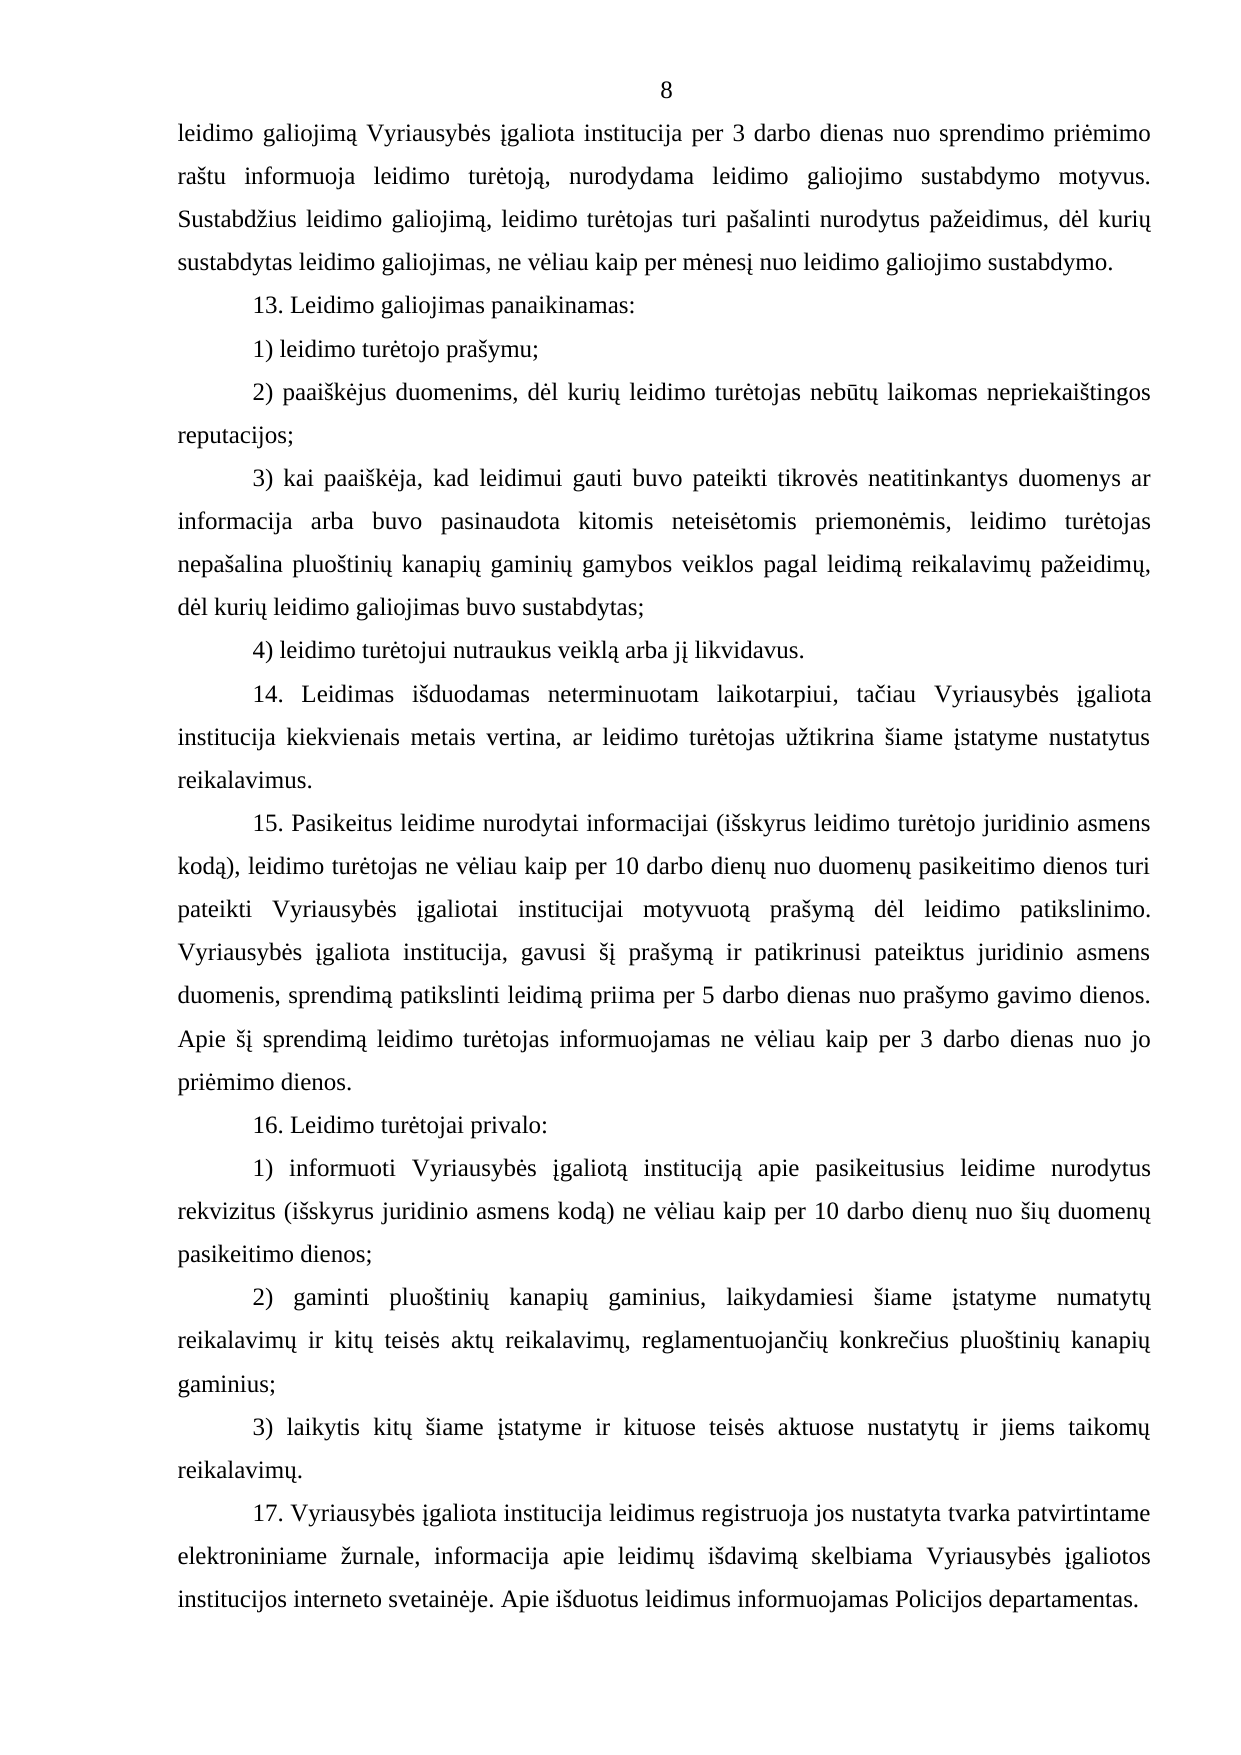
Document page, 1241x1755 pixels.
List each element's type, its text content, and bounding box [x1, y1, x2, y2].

text 1) leidimo turėtojo prašymu; [177, 334, 1152, 362]
text leidimo galiojimą Vyriausybės įgaliota institucija per 3 darbo dienas nuo sprendimo priėmimo raštu informuoja leidimo turėtoją, nurodydama leidimo galiojimo sustabdymo motyvus. Sustabdžius leidimo galiojimą, leidimo turėtojas turi pašalinti nurodytus pažeidimus, dėl kurių sustabdytas leidimo galiojimas, ne vėliau kaip per mėnesį nuo leidimo galiojimo sustabdymo. [177, 118, 1152, 276]
text 13. Leidimo galiojimas panaikinamas: [177, 291, 1152, 319]
text 4) leidimo turėtojui nutraukus veiklą arba jį likvidavus. [177, 636, 1152, 664]
text 15. Pasikeitus leidime nurodytai informacijai (išskyrus leidimo turėtojo juridinio asmens kodą), leidimo turėtojas ne vėliau kaip per 10 darbo dienų nuo duomenų pasikeitimo dienos turi pateikti Vyriausybės įgaliotai institucijai motyvuotą prašymą dėl leidimo patikslinimo. Vyriausybės įgaliota institucija, gavusi šį prašymą ir patikrinusi pateiktus juridinio asmens duomenis, sprendimą patikslinti leidimą priima per 5 darbo dienas nuo prašymo gavimo dienos. Apie šį sprendimą leidimo turėtojas informuojamas ne vėliau kaip per 3 darbo dienas nuo jo priėmimo dienos. [177, 808, 1152, 1096]
text 2) paaiškėjus duomenims, dėl kurių leidimo turėtojas nebūtų laikomas nepriekaištingos reputacijos; [177, 377, 1152, 449]
text 17. Vyriausybės įgaliota institucija leidimus registruoja jos nustatyta tvarka patvirtintame elektroniniame žurnale, informacija apie leidimų išdavimą skelbiama Vyriausybės įgaliotos institucijos interneto svetainėje. Apie išduotus leidimus informuojamas Policijos departamentas. [177, 1498, 1152, 1613]
text 2) gaminti pluoštinių kanapių gaminius, laikydamiesi šiame įstatyme numatytų reikalavimų ir kitų teisės aktų reikalavimų, reglamentuojančių konkrečius pluoštinių kanapių gaminius; [177, 1282, 1152, 1397]
text 3) kai paaiškėja, kad leidimui gauti buvo pateikti tikrovės neatitinkantys duomenys ar informacija arba buvo pasinaudota kitomis neteisėtomis priemonėmis, leidimo turėtojas nepašalina pluoštinių kanapių gaminių gamybos veiklos pagal leidimą reikalavimų pažeidimų, dėl kurių leidimo galiojimas buvo sustabdytas; [177, 463, 1152, 621]
text 3) laikytis kitų šiame įstatyme ir kituose teisės aktuose nustatytų ir jiems taikomų reikalavimų. [177, 1412, 1152, 1484]
text 16. Leidimo turėtojai privalo: [177, 1110, 1152, 1139]
text 1) informuoti Vyriausybės įgaliotą instituciją apie pasikeitusius leidime nurodytus rekvizitus (išskyrus juridinio asmens kodą) ne vėliau kaip per 10 darbo dienų nuo šių duomenų pasikeitimo dienos; [177, 1153, 1152, 1268]
text 14. Leidimas išduodamas neterminuotam laikotarpiui, tačiau Vyriausybės įgaliota institucija kiekvienais metais vertina, ar leidimo turėtojas užtikrina šiame įstatyme nustatytus reikalavimus. [177, 679, 1152, 794]
